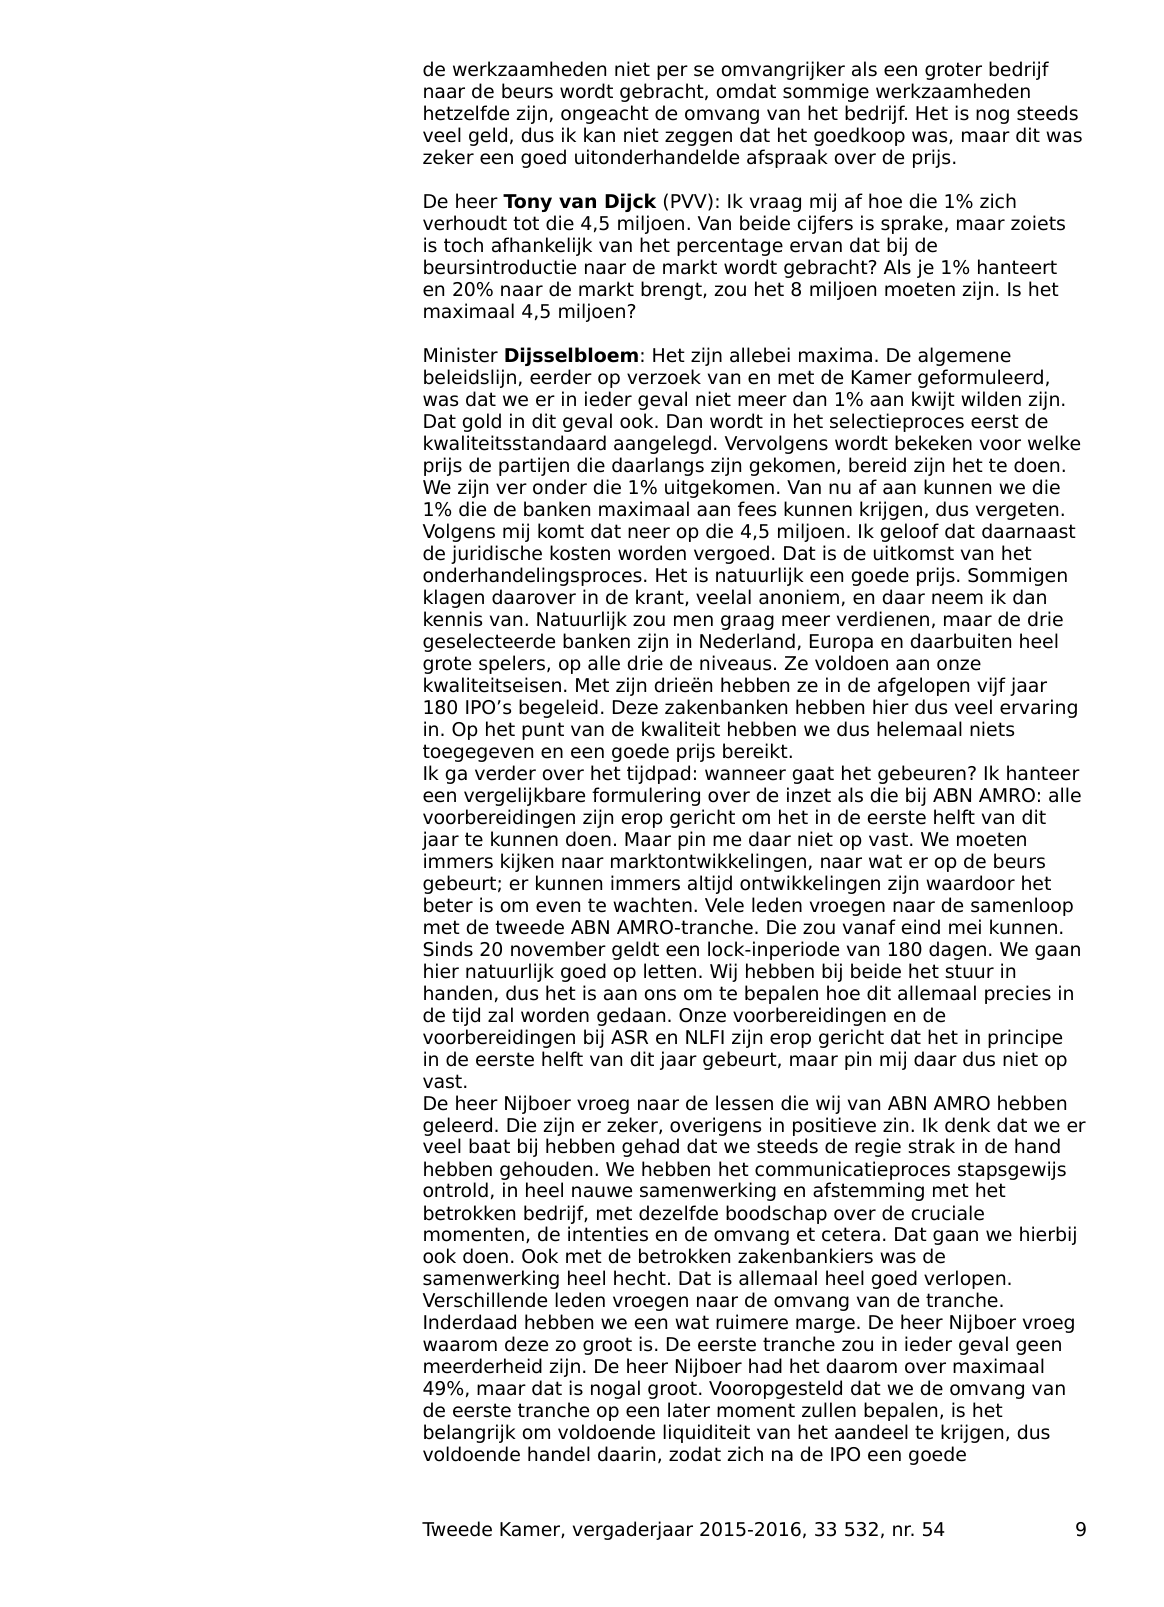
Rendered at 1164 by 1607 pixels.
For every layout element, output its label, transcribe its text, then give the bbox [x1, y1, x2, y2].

text Minister Dijsselbloem: Het zijn allebei maxima. De algemene beleidslijn, eerder op verzoek van en met de Kamer geformuleerd, was dat we er in ieder geval niet meer dan 1% aan kwijt wilden zijn. Dat gold in dit geval ook. Dan wordt in het selectieproces eerst de kwaliteitsstandaard aangelegd. Vervolgens wordt bekeken voor welke prijs de partijen die daarlangs zijn gekomen, bereid zijn het te doen. We zijn ver onder die 1% uitgekomen. Van nu af aan kunnen we die 1% die de banken maximaal aan fees kunnen krijgen, dus vergeten. Volgens mij komt dat neer op die 4,5 miljoen. Ik geloof dat daarnaast de juridische kosten worden vergoed. Dat is de uitkomst van het onderhandelingsproces. Het is natuurlijk een goede prijs. Sommigen klagen daarover in de krant, veelal anoniem, en daar neem ik dan kennis van. Natuurlijk zou men graag meer verdienen, maar de drie geselecteerde banken zijn in Nederland, Europa en daarbuiten heel grote spelers, op alle drie de niveaus. Ze voldoen aan onze kwaliteitseisen. Met zijn drieën hebben ze in de afgelopen vijf jaar 180 IPO’s begeleid. Deze zakenbanken hebben hier dus veel ervaring in. Op het punt van de kwaliteit hebben we dus helemaal niets toegegeven en een goede prijs bereikt. [422, 345, 1087, 763]
text De heer Tony van Dijck (PVV): Ik vraag mij af hoe die 1% zich verhoudt tot die 4,5 miljoen. Van beide cijfers is sprake, maar zoiets is toch afhankelijk van het percentage ervan dat bij de beursintroductie naar de markt wordt gebracht? Als je 1% hanteert en 20% naar de markt brengt, zou het 8 miljoen moeten zijn. Is het maximaal 4,5 miljoen? [422, 191, 1087, 323]
text de werkzaamheden niet per se omvangrijker als een groter bedrijf naar de beurs wordt gebracht, omdat sommige werkzaamheden hetzelfde zijn, ongeacht de omvang van het bedrijf. Het is nog steeds veel geld, dus ik kan niet zeggen dat het goedkoop was, maar dit was zeker een goed uitonderhandelde afspraak over de prijs. [422, 59, 1087, 169]
text De heer Nijboer vroeg naar de lessen die wij van ABN AMRO hebben geleerd. Die zijn er zeker, overigens in positieve zin. Ik denk dat we er veel baat bij hebben gehad dat we steeds de regie strak in de hand hebben gehouden. We hebben het communicatieproces stapsgewijs ontrold, in heel nauwe samenwerking en afstemming met het betrokken bedrijf, met dezelfde boodschap over de cruciale momenten, de intenties en de omvang et cetera. Dat gaan we hierbij ook doen. Ook met de betrokken zakenbankiers was de samenwerking heel hecht. Dat is allemaal heel goed verlopen. [422, 1092, 1087, 1290]
text Ik ga verder over het tijdpad: wanneer gaat het gebeuren? Ik hanteer een vergelijkbare formulering over de inzet als die bij ABN AMRO: alle voorbereidingen zijn erop gericht om het in de eerste helft van dit jaar te kunnen doen. Maar pin me daar niet op vast. We moeten immers kijken naar marktontwikkelingen, naar wat er op de beurs gebeurt; er kunnen immers altijd ontwikkelingen zijn waardoor het beter is om even te wachten. Vele leden vroegen naar de samenloop met de tweede ABN AMRO-tranche. Die zou vanaf eind mei kunnen. Sinds 20 november geldt een lock-inperiode van 180 dagen. We gaan hier natuurlijk goed op letten. Wij hebben bij beide het stuur in handen, dus het is aan ons om te bepalen hoe dit allemaal precies in de tijd zal worden gedaan. Onze voorbereidingen en de voorbereidingen bij ASR en NLFI zijn erop gericht dat het in principe in de eerste helft van dit jaar gebeurt, maar pin mij daar dus niet op vast. [422, 763, 1087, 1092]
text Verschillende leden vroegen naar de omvang van de tranche. Inderdaad hebben we een wat ruimere marge. De heer Nijboer vroeg waarom deze zo groot is. De eerste tranche zou in ieder geval geen meerderheid zijn. De heer Nijboer had het daarom over maximaal 49%, maar dat is nogal groot. Vooropgesteld dat we de omvang van de eerste tranche op een later moment zullen bepalen, is het belangrijk om voldoende liquiditeit van het aandeel te krijgen, dus voldoende handel daarin, zodat zich na de IPO een goede [422, 1290, 1087, 1466]
